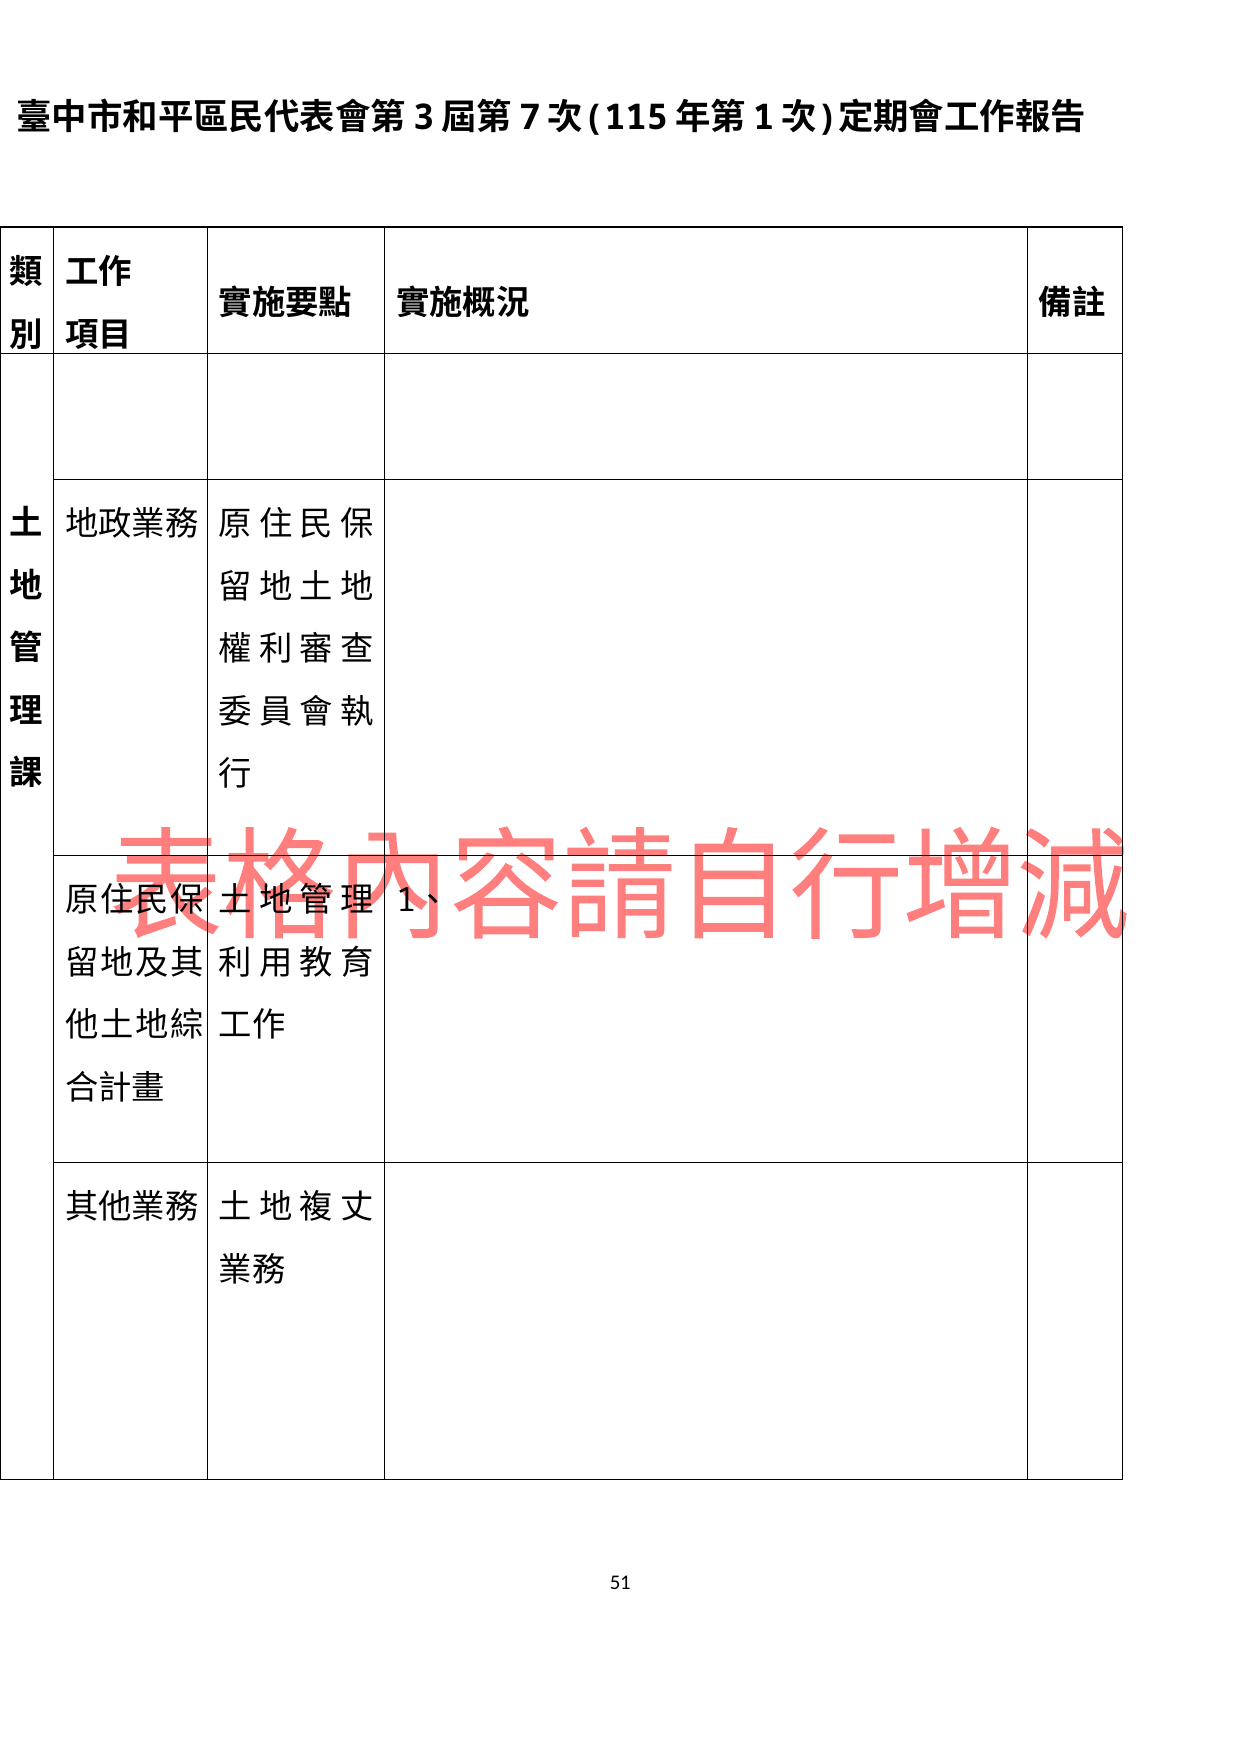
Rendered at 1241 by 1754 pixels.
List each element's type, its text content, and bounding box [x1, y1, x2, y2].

table_header 備註 [1028, 228, 1122, 352]
table_header 實施要點 [208, 228, 384, 352]
table_cell 原住民保留地及其他土地綜合計畫 [54, 856, 207, 1162]
table_cell 土地管理 課 [1, 354, 53, 1478]
table_cell 其他業務 [54, 1163, 207, 1478]
table_cell [385, 841, 389, 854]
table_cell [385, 480, 1027, 854]
table_cell [1028, 354, 1122, 478]
table_cell 土地管理利用教育工作 [208, 856, 384, 1162]
table_cell [1028, 856, 1122, 1162]
table_cell [980, 856, 1001, 878]
table_cell [1028, 480, 1122, 854]
table_cell 地政業務 [54, 480, 207, 854]
table_cell 土地複丈業務 [208, 1163, 384, 1478]
table_cell [1028, 1163, 1122, 1478]
table_cell 原住民保留地土地權利審查委員會執行 [208, 480, 384, 854]
table_cell [385, 1163, 1027, 1478]
table_cell [1108, 871, 1122, 927]
table_header 實施概況 [385, 228, 1027, 352]
table_header 工作 項目 [54, 228, 207, 352]
table_cell [468, 847, 544, 854]
table_cell [704, 880, 763, 896]
table_cell [385, 354, 1027, 478]
table_cell [704, 856, 763, 870]
table_cell [385, 856, 1027, 1162]
table_cell [208, 354, 384, 478]
table_cell [952, 856, 972, 878]
table_cell [704, 906, 763, 923]
table_cell [1102, 856, 1122, 892]
table_cell [54, 354, 207, 478]
table_header 類別 [1, 228, 53, 352]
